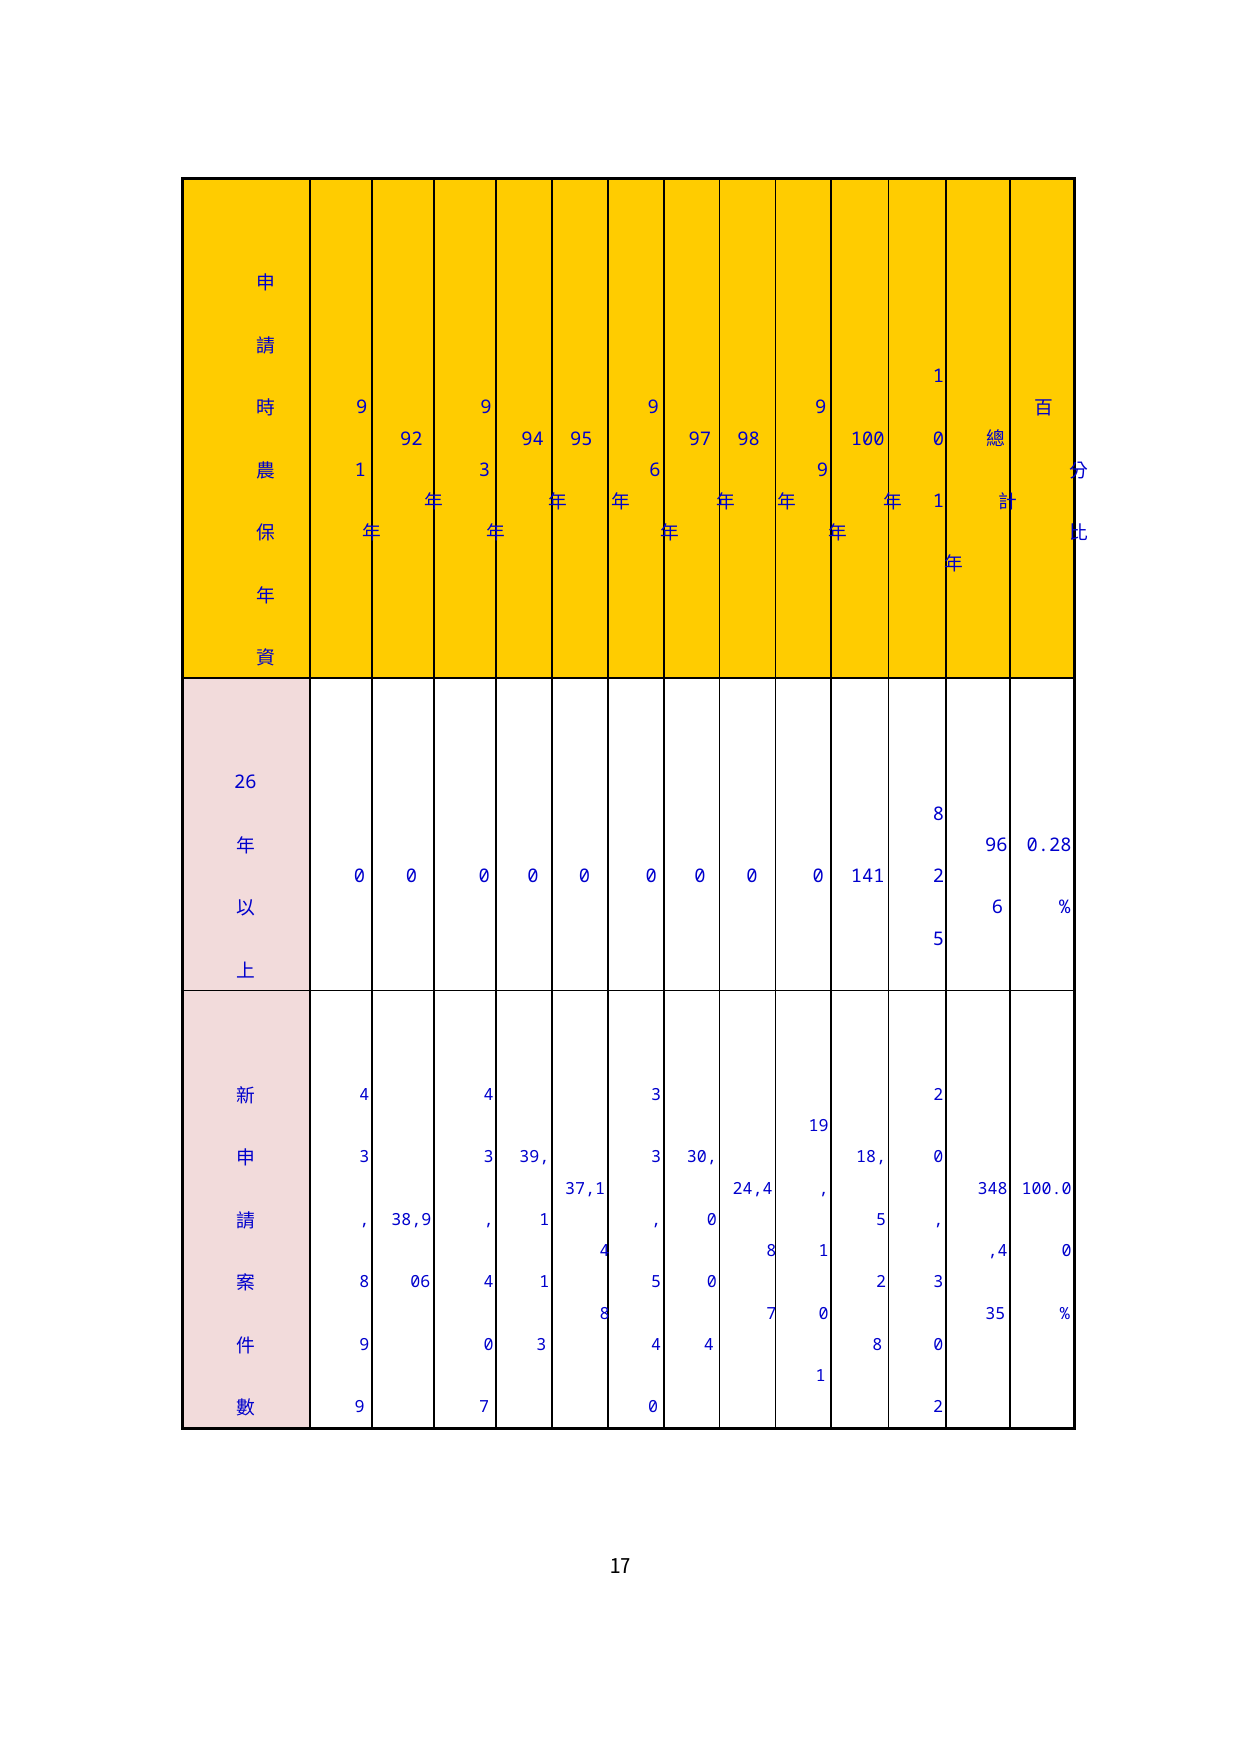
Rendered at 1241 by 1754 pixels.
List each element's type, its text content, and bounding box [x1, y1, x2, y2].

table_cell 43,899 [311, 991, 371, 1427]
table_header 91年 [311, 180, 371, 677]
table_header 總計 [947, 180, 1009, 677]
table_header 97年 [665, 180, 719, 677]
table_cell 0 [435, 679, 495, 990]
table_cell 43,407 [435, 991, 495, 1427]
table_header 百分比 [1011, 180, 1073, 677]
table_cell 37,148 [553, 991, 607, 1427]
table_header 95年 [553, 180, 607, 677]
table_cell 100.00% [1011, 991, 1073, 1427]
table_header 96年 [609, 180, 663, 677]
table_cell 0 [665, 679, 719, 990]
table_cell 348,435 [947, 991, 1009, 1427]
table_header 93年 [435, 180, 495, 677]
table_header 92年 [373, 180, 433, 677]
table_cell 141 [832, 679, 888, 990]
table_header 101年 [889, 180, 945, 677]
table_cell 33,540 [609, 991, 663, 1427]
table_cell 0 [311, 679, 371, 990]
table_header 98年 [720, 180, 775, 677]
table_header 94年 [497, 180, 551, 677]
table_cell 20,302 [889, 991, 945, 1427]
table_cell 0 [373, 679, 433, 990]
table_cell 0 [609, 679, 663, 990]
table_cell 0 [776, 679, 830, 990]
table_cell 24,487 [720, 991, 775, 1427]
table_cell 19,101 [776, 991, 830, 1427]
table_cell 新申請案件數 [184, 991, 309, 1427]
table_cell 39,113 [497, 991, 551, 1427]
table_cell 0 [497, 679, 551, 990]
table_cell 18,528 [832, 991, 888, 1427]
table_header 申請時農保年資 [184, 180, 309, 677]
table_header 99年 [776, 180, 830, 677]
table_cell 966 [947, 679, 1009, 990]
table_cell 0.28% [1011, 679, 1073, 990]
table_cell 30,004 [665, 991, 719, 1427]
table_cell 38,906 [373, 991, 433, 1427]
table_cell 0 [553, 679, 607, 990]
table_cell 26年以上 [184, 679, 309, 990]
table_cell 0 [720, 679, 775, 990]
table_header 100年 [832, 180, 888, 677]
table_cell 825 [889, 679, 945, 990]
